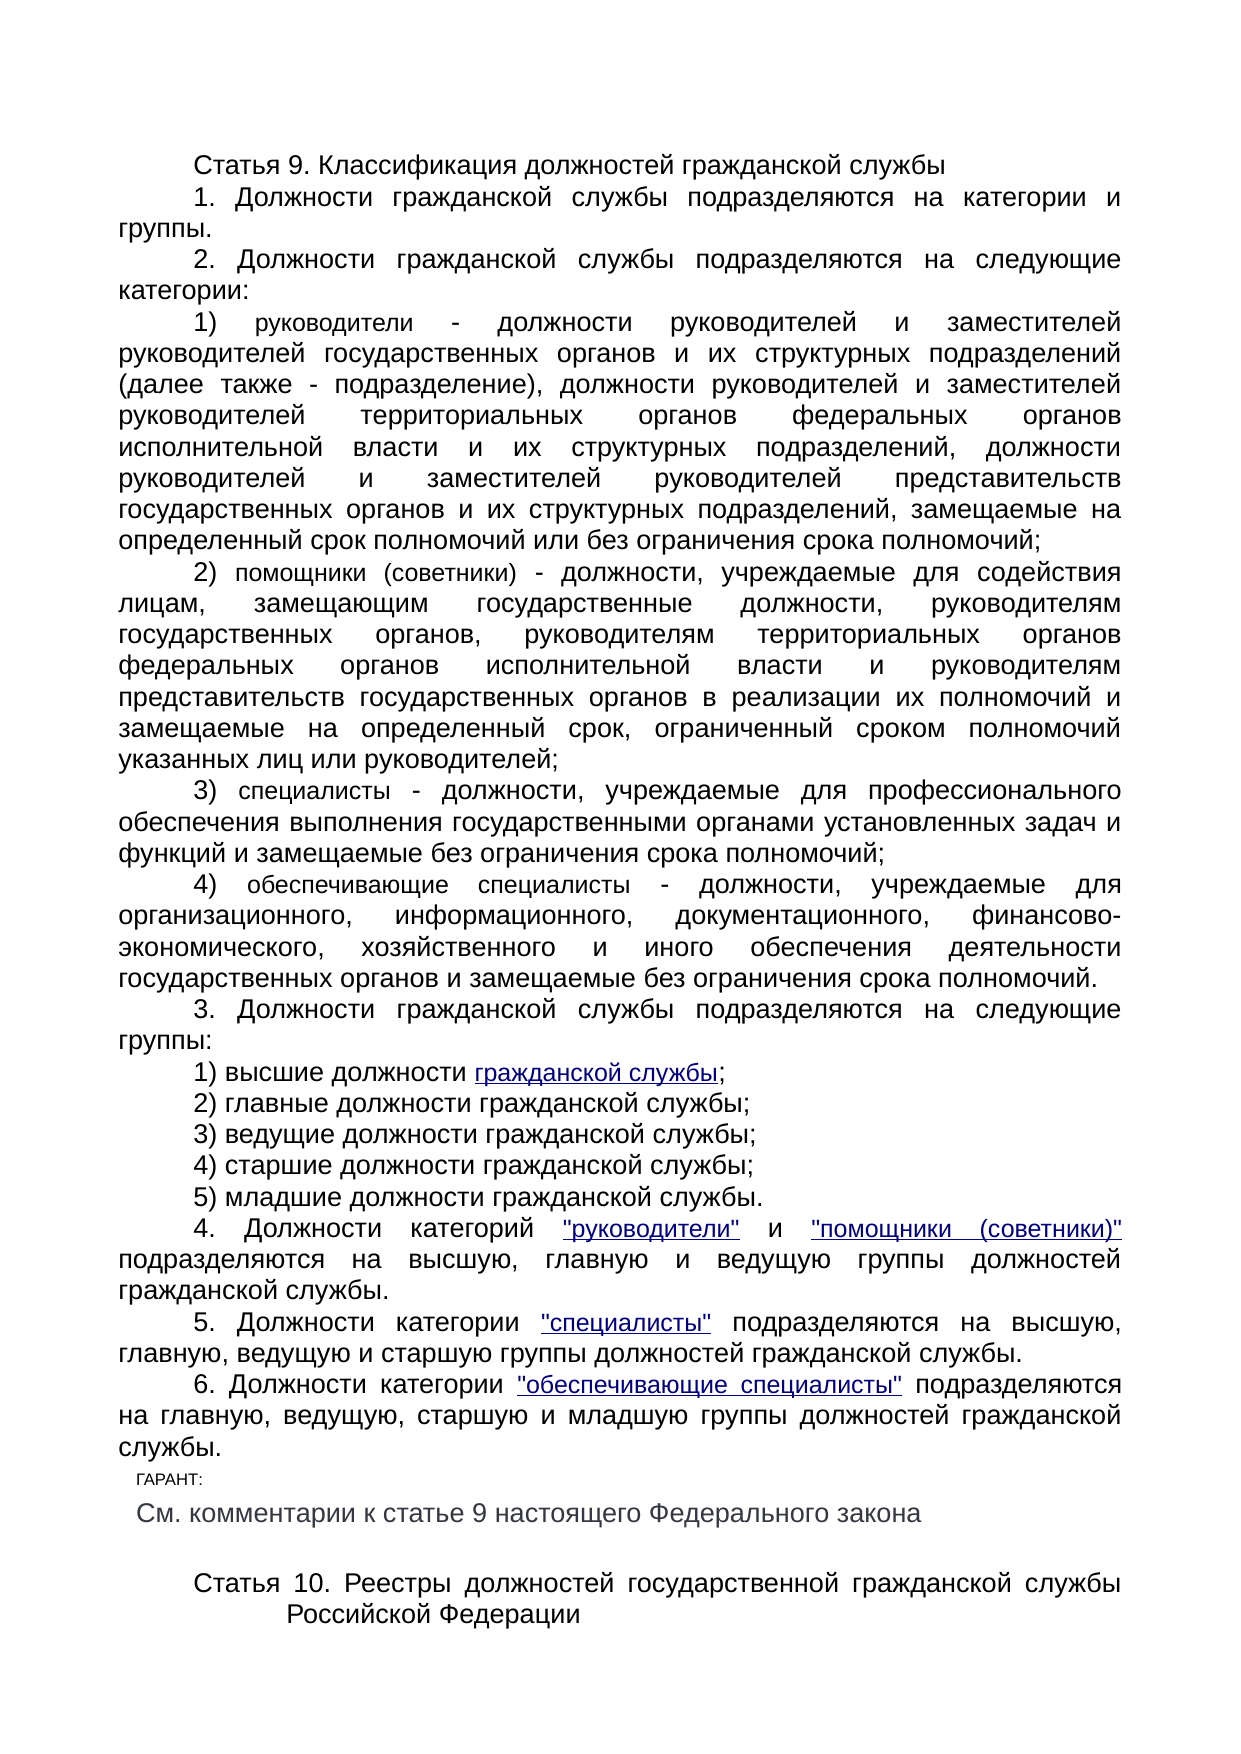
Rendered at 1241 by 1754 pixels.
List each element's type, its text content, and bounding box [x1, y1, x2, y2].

text См. комментарии к статье 9 настоящего Федерального закона [136, 1497, 1122, 1528]
text 2. Должности гражданской службы подразделяются на следующие категории: [118, 243, 1122, 306]
text 5. Должности категории "специалисты" подразделяются на высшую, главную, ведущую и старшую группы должностей гражданской службы. [118, 1306, 1122, 1368]
text 1) высшие должности гражданской службы; [118, 1056, 1122, 1087]
text 2) помощники (советники) - должности, учреждаемые для содействия лицам, замещающим государственные должности, руководителям государственных органов, руководителям территориальных органов федеральных органов исполнительной власти и руководителям представительств государственных органов в реализации их полномочий и замещаемые на определенный срок, ограниченный сроком полномочий указанных лиц или руководителей; [118, 556, 1122, 774]
text 4. Должности категорий "руководители" и "помощники (советники)" подразделяются на высшую, главную и ведущую группы должностей гражданской службы. [118, 1212, 1122, 1306]
text Статья 10. Реестры должностей государственной гражданской службы Российской Федерации [193, 1567, 1122, 1629]
text 3) ведущие должности гражданской службы; [118, 1118, 1122, 1149]
text 2) главные должности гражданской службы; [118, 1087, 1122, 1118]
text 5) младшие должности гражданской службы. [118, 1181, 1122, 1212]
text 3. Должности гражданской службы подразделяются на следующие группы: [118, 993, 1122, 1056]
text Статья 9. Классификация должностей гражданской службы [193, 149, 1122, 181]
text 4) обеспечивающие специалисты - должности, учреждаемые для организационного, информационного, документационного, финансово-экономического, хозяйственного и иного обеспечения деятельности государственных органов и замещаемые без ограничения срока полномочий. [118, 868, 1122, 993]
text 3) специалисты - должности, учреждаемые для профессионального обеспечения выполнения государственными органами установленных задач и функций и замещаемые без ограничения срока полномочий; [118, 774, 1122, 868]
text 6. Должности категории "обеспечивающие специалисты" подразделяются на главную, ведущую, старшую и младшую группы должностей гражданской службы. [118, 1368, 1122, 1462]
text 1) руководители - должности руководителей и заместителей руководителей государственных органов и их структурных подразделений (далее также - подразделение), должности руководителей и заместителей руководителей территориальных органов федеральных органов исполнительной власти и их структурных подразделений, должности руководителей и заместителей руководителей представительств государственных органов и их структурных подразделений, замещаемые на определенный срок полномочий или без ограничения срока полномочий; [118, 306, 1122, 556]
text ГАРАНТ: [136, 1470, 1122, 1489]
text 4) старшие должности гражданской службы; [118, 1149, 1122, 1181]
text 1. Должности гражданской службы подразделяются на категории и группы. [118, 181, 1122, 243]
